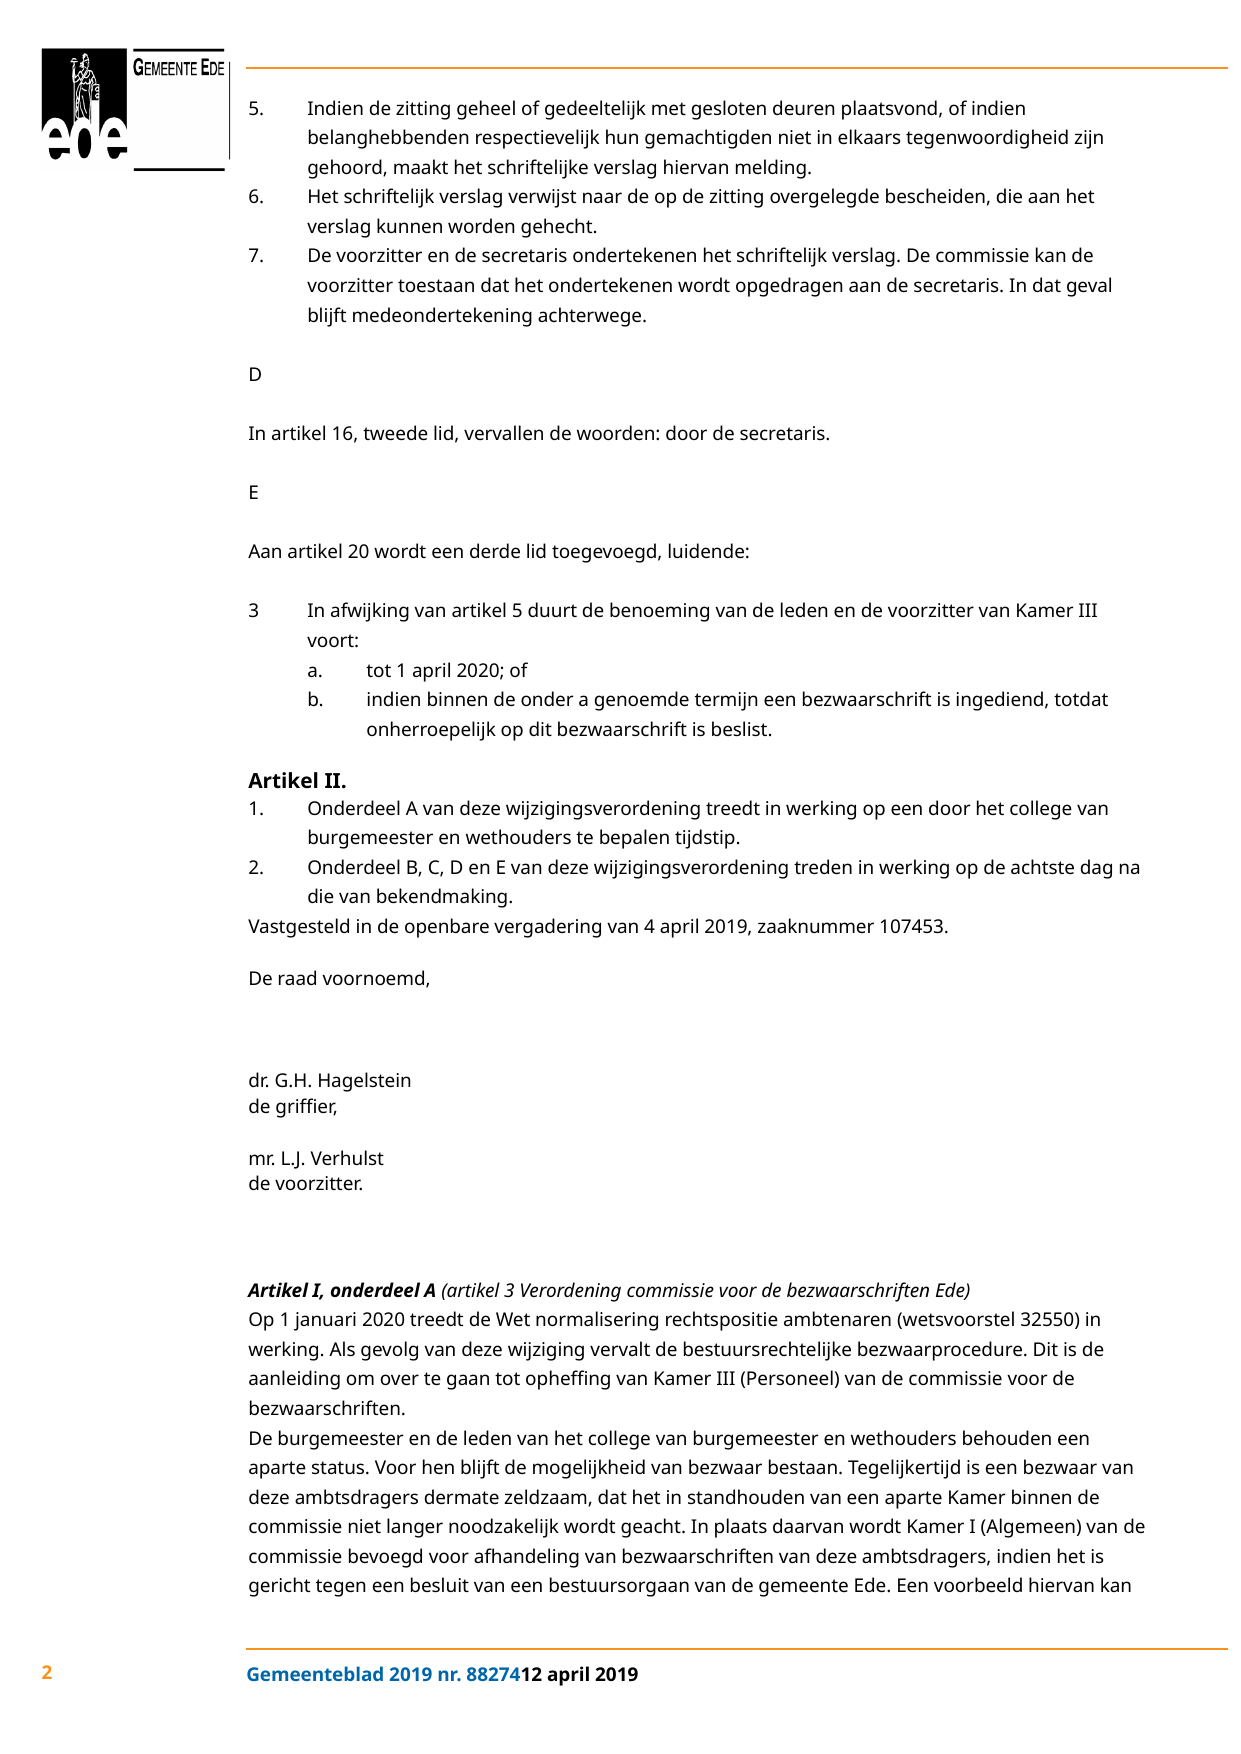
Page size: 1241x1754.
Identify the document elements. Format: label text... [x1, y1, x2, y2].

list Onderdeel B, C, D en E van deze wijzigingsverordening treden in werking op de achtste dag na die van bekendmaking. [248, 854, 1152, 909]
list Het schriftelijk verslag verwijst naar de op de zitting overgelegde bescheiden, die aan het verslag kunnen worden gehecht. [248, 183, 1152, 239]
list tot 1 april 2020; of [307, 657, 1152, 683]
text Artikel II. [248, 766, 1152, 795]
list Indien de zitting geheel of gedeeltelijk met gesloten deuren plaatsvond, of indien belanghebbenden respectievelijk hun gemachtigden niet in elkaars tegenwoordigheid zijn gehoord, maakt het schriftelijke verslag hiervan melding. [248, 95, 1152, 180]
text De burgemeester en de leden van het college van burgemeester en wethouders behouden een aparte status. Voor hen blijft de mogelijkheid van bezwaar bestaan. Tegelijkertijd is een bezwaar van deze ambtsdragers dermate zeldzaam, dat het in standhouden van een aparte Kamer binnen de commissie niet langer noodzakelijk wordt geacht. In plaats daarvan wordt Kamer I (Algemeen) van de commissie bevoegd voor afhandeling van bezwaarschriften van deze ambtsdragers, indien het is gericht tegen een besluit van een bestuursorgaan van de gemeente Ede. Een voorbeeld hiervan kan [248, 1425, 1152, 1598]
text dr. G.H. Hagelstein [248, 1068, 1152, 1093]
text Aan artikel 20 wordt een derde lid toegevoegd, luidende: [248, 538, 1152, 564]
text de voorzitter. [248, 1171, 1152, 1196]
text De raad voornoemd, [248, 965, 1152, 990]
picture [41, 47, 231, 172]
text Artikel I, onderdeel A (artikel 3 Verordening commissie voor de bezwaarschriften Ede) [248, 1277, 1152, 1303]
text D [248, 361, 1152, 387]
text Vastgesteld in de openbare vergadering van 4 april 2019, zaaknummer 107453. [248, 913, 1152, 939]
text E [248, 479, 1152, 505]
text Op 1 januari 2020 treedt de Wet normalisering rechtspositie ambtenaren (wetsvoorstel 32550) in werking. Als gevolg van deze wijziging vervalt de bestuursrechtelijke bezwaarprocedure. Dit is de aanleiding om over te gaan tot opheffing van Kamer III (Personeel) van de commissie voor de bezwaarschriften. [248, 1306, 1152, 1421]
text de griffier, [248, 1093, 1152, 1119]
list Onderdeel A van deze wijzigingsverordening treedt in werking op een door het college van burgemeester en wethouders te bepalen tijdstip. [248, 795, 1152, 850]
text mr. L.J. Verhulst [248, 1145, 1152, 1171]
text In artikel 16, tweede lid, vervallen de woorden: door de secretaris. [248, 420, 1152, 446]
list De voorzitter en de secretaris ondertekenen het schriftelijk verslag. De commissie kan de voorzitter toestaan dat het ondertekenen wordt opgedragen aan de secretaris. In dat geval blijft medeondertekening achterwege. [248, 243, 1152, 328]
list In afwijking van artikel 5 duurt de benoeming van de leden en de voorzitter van Kamer III voort: [248, 598, 1152, 653]
list indien binnen de onder a genoemde termijn een bezwaarschrift is ingediend, totdat onherroepelijk op dit bezwaarschrift is beslist. [307, 686, 1152, 742]
